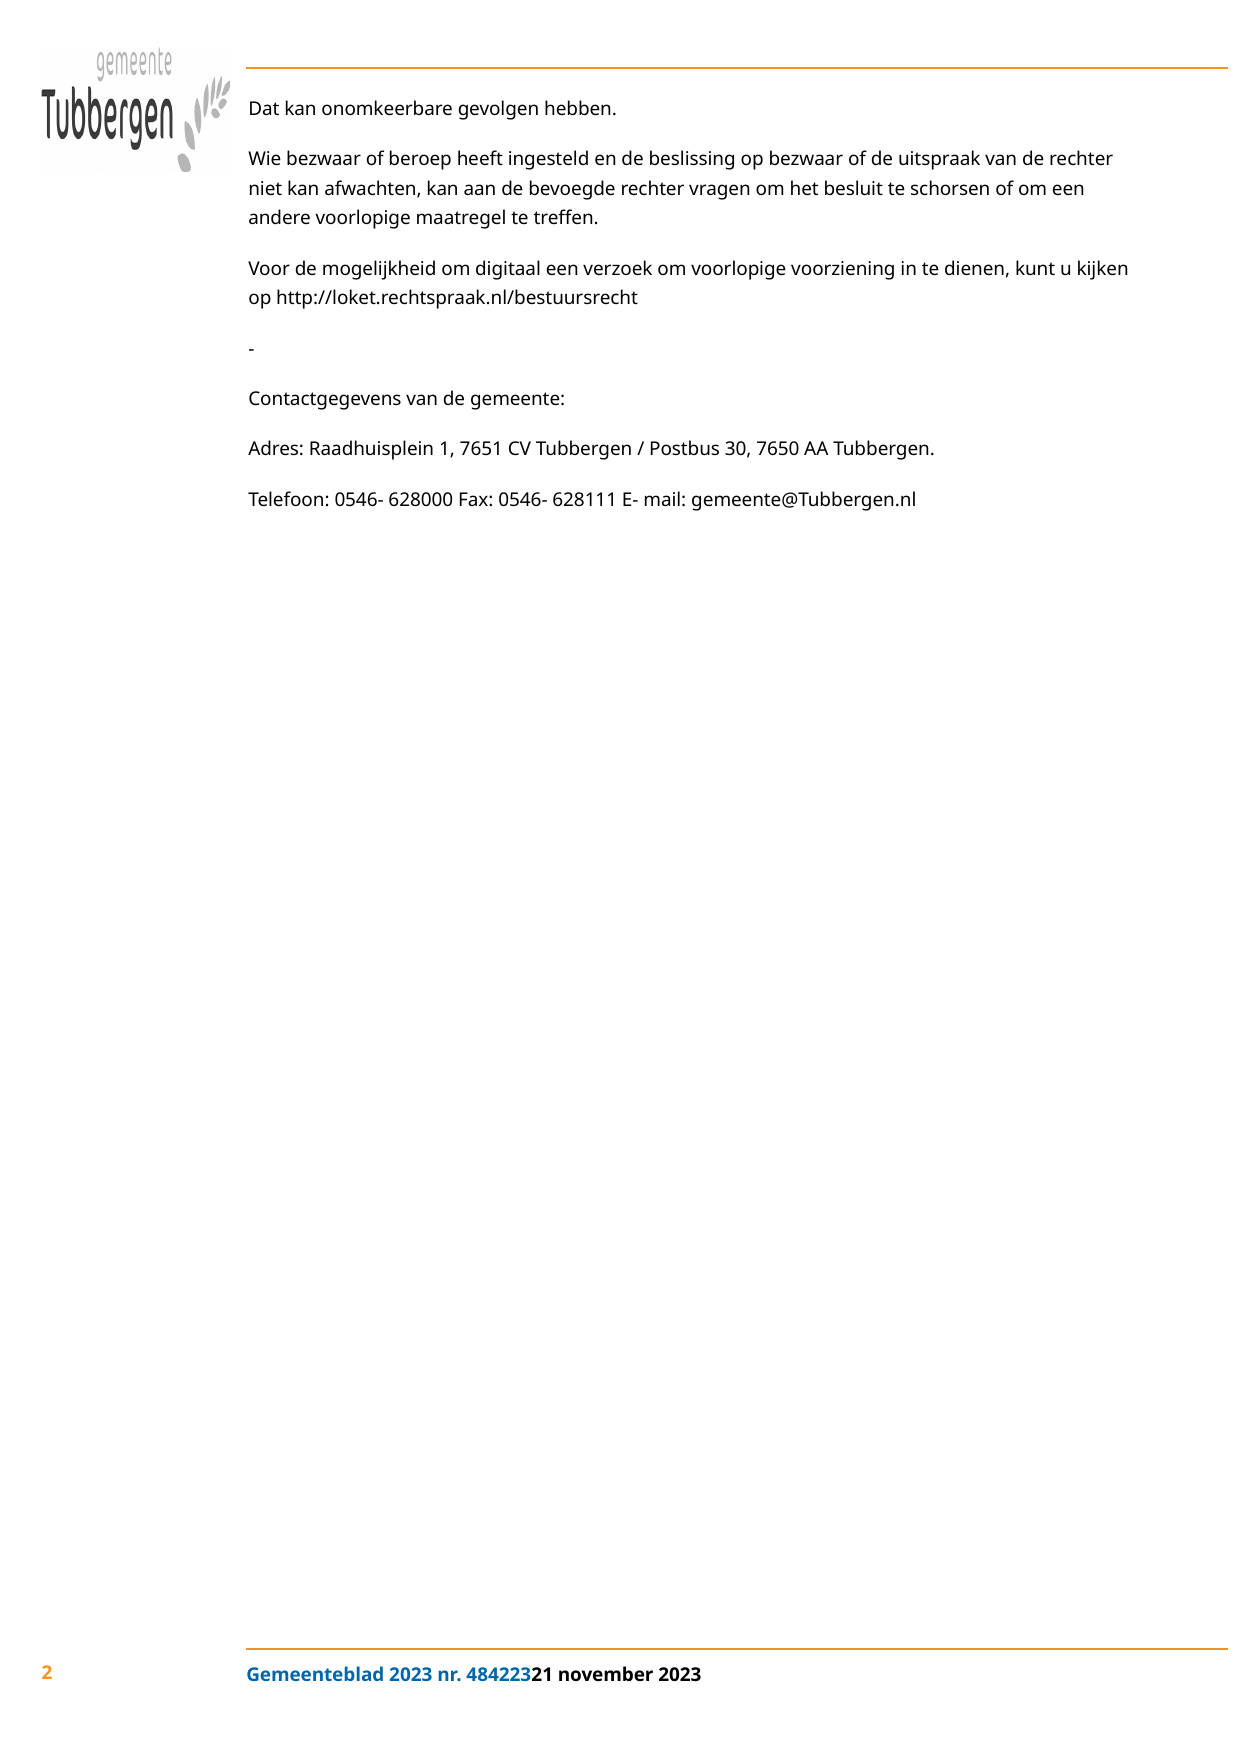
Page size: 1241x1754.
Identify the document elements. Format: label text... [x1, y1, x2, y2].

text Telefoon: 0546- 628000 Fax: 0546- 628111 E- mail: gemeente@Tubbergen.nl [248, 486, 1152, 512]
text Contactgegevens van de gemeente: [248, 385, 1152, 411]
text Wie bezwaar of beroep heeft ingesteld en de beslissing op bezwaar of de uitspraak van de rechter niet kan afwachten, kan aan de bevoegde rechter vragen om het besluit te schorsen of om een andere voorlopige maatregel te treffen. [248, 145, 1152, 230]
picture [41, 47, 231, 172]
text Adres: Raadhuisplein 1, 7651 CV Tubbergen / Postbus 30, 7650 AA Tubbergen. [248, 436, 1152, 461]
text Voor de mogelijkheid om digitaal een verzoek om voorlopige voorziening in te dienen, kunt u kijken op http://loket.rechtspraak.nl/bestuursrecht [248, 255, 1152, 310]
text - [248, 335, 1152, 361]
text Dat kan onomkeerbare gevolgen hebben. [248, 95, 1152, 121]
